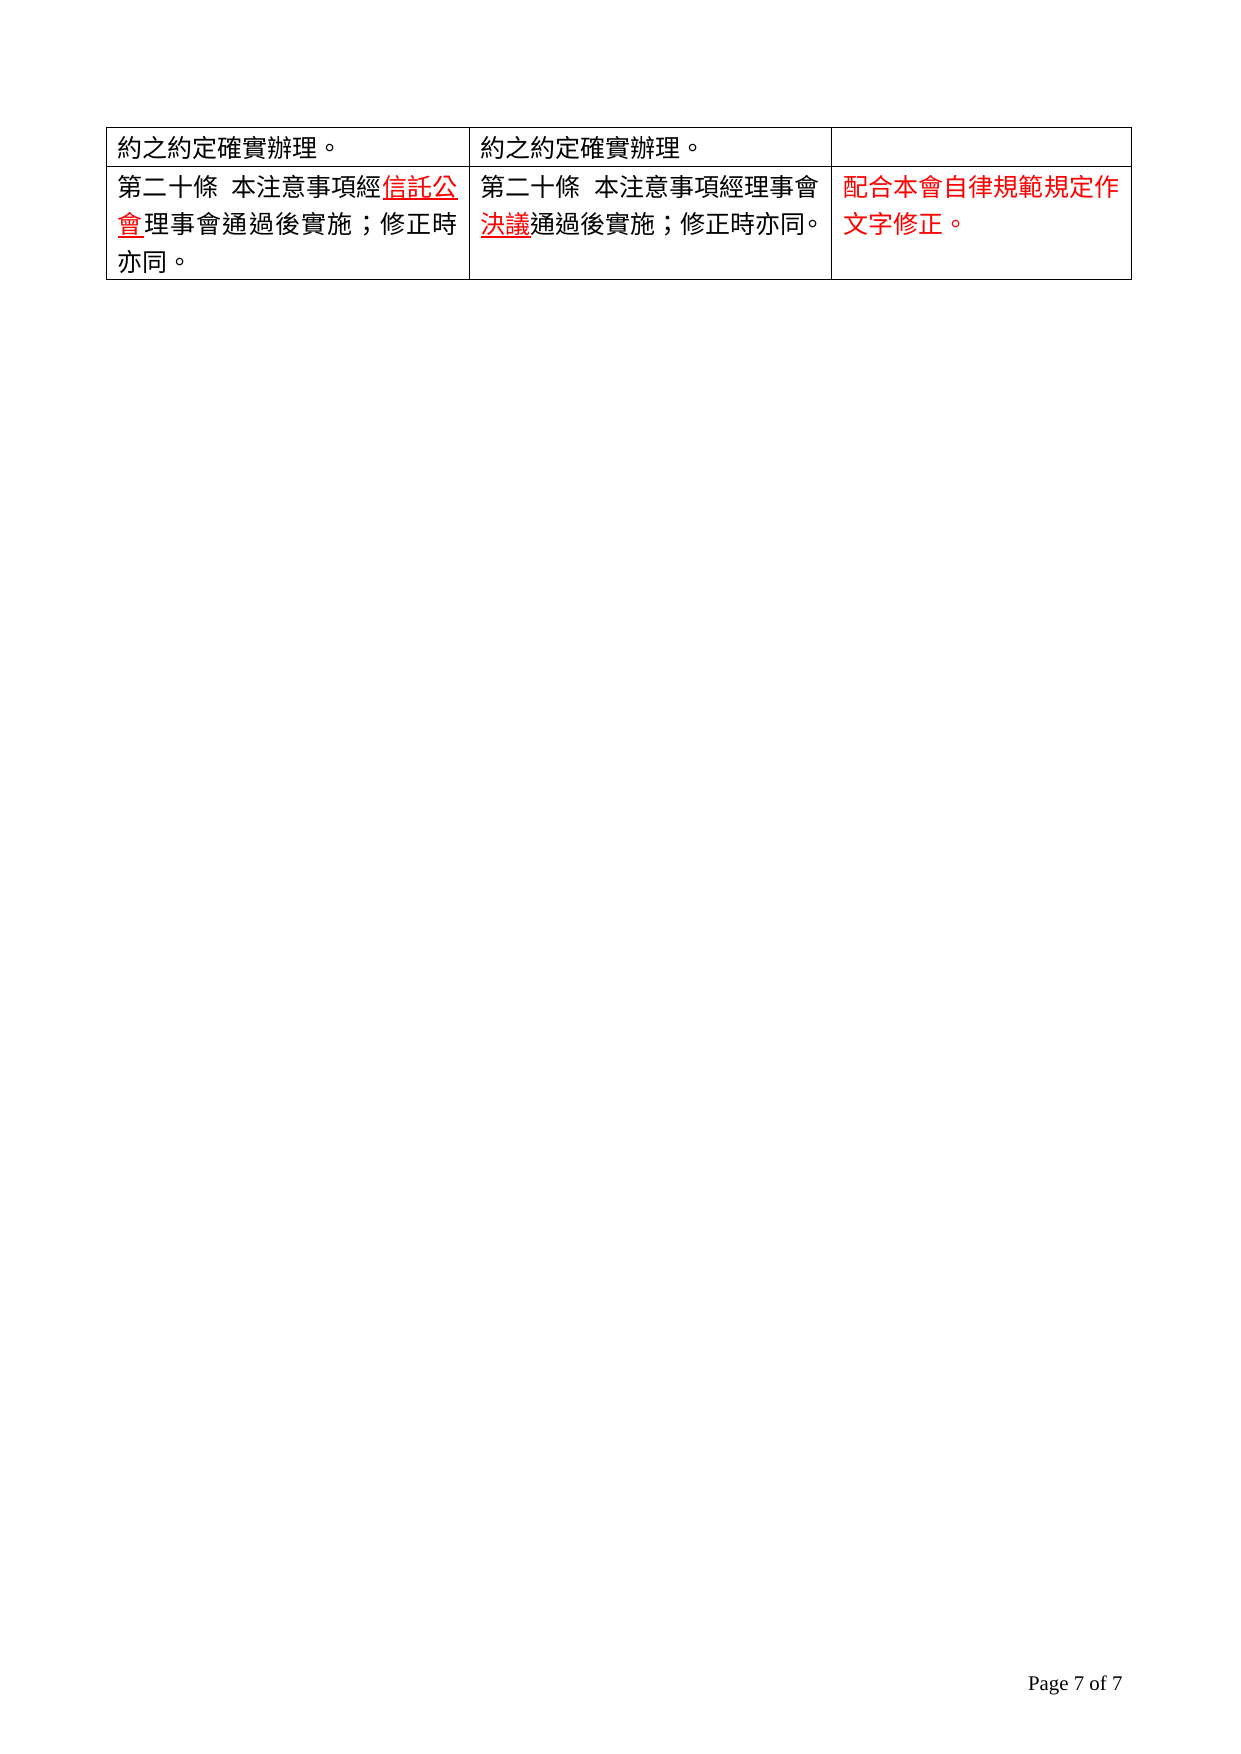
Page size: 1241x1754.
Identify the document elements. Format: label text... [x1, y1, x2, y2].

table_cell 配合本會自律規範規定作文字修正。 [832, 167, 1131, 279]
table_cell 約之約定確實辦理。 [107, 128, 469, 166]
table_cell 約之約定確實辦理。 [470, 128, 831, 166]
table_cell 第二十條 本注意事項經信託公會理事會通過後實施；修正時亦同。 [107, 167, 469, 279]
table_cell [832, 128, 1131, 166]
table_cell 第二十條 本注意事項經理事會決議通過後實施；修正時亦同。 [470, 167, 831, 279]
